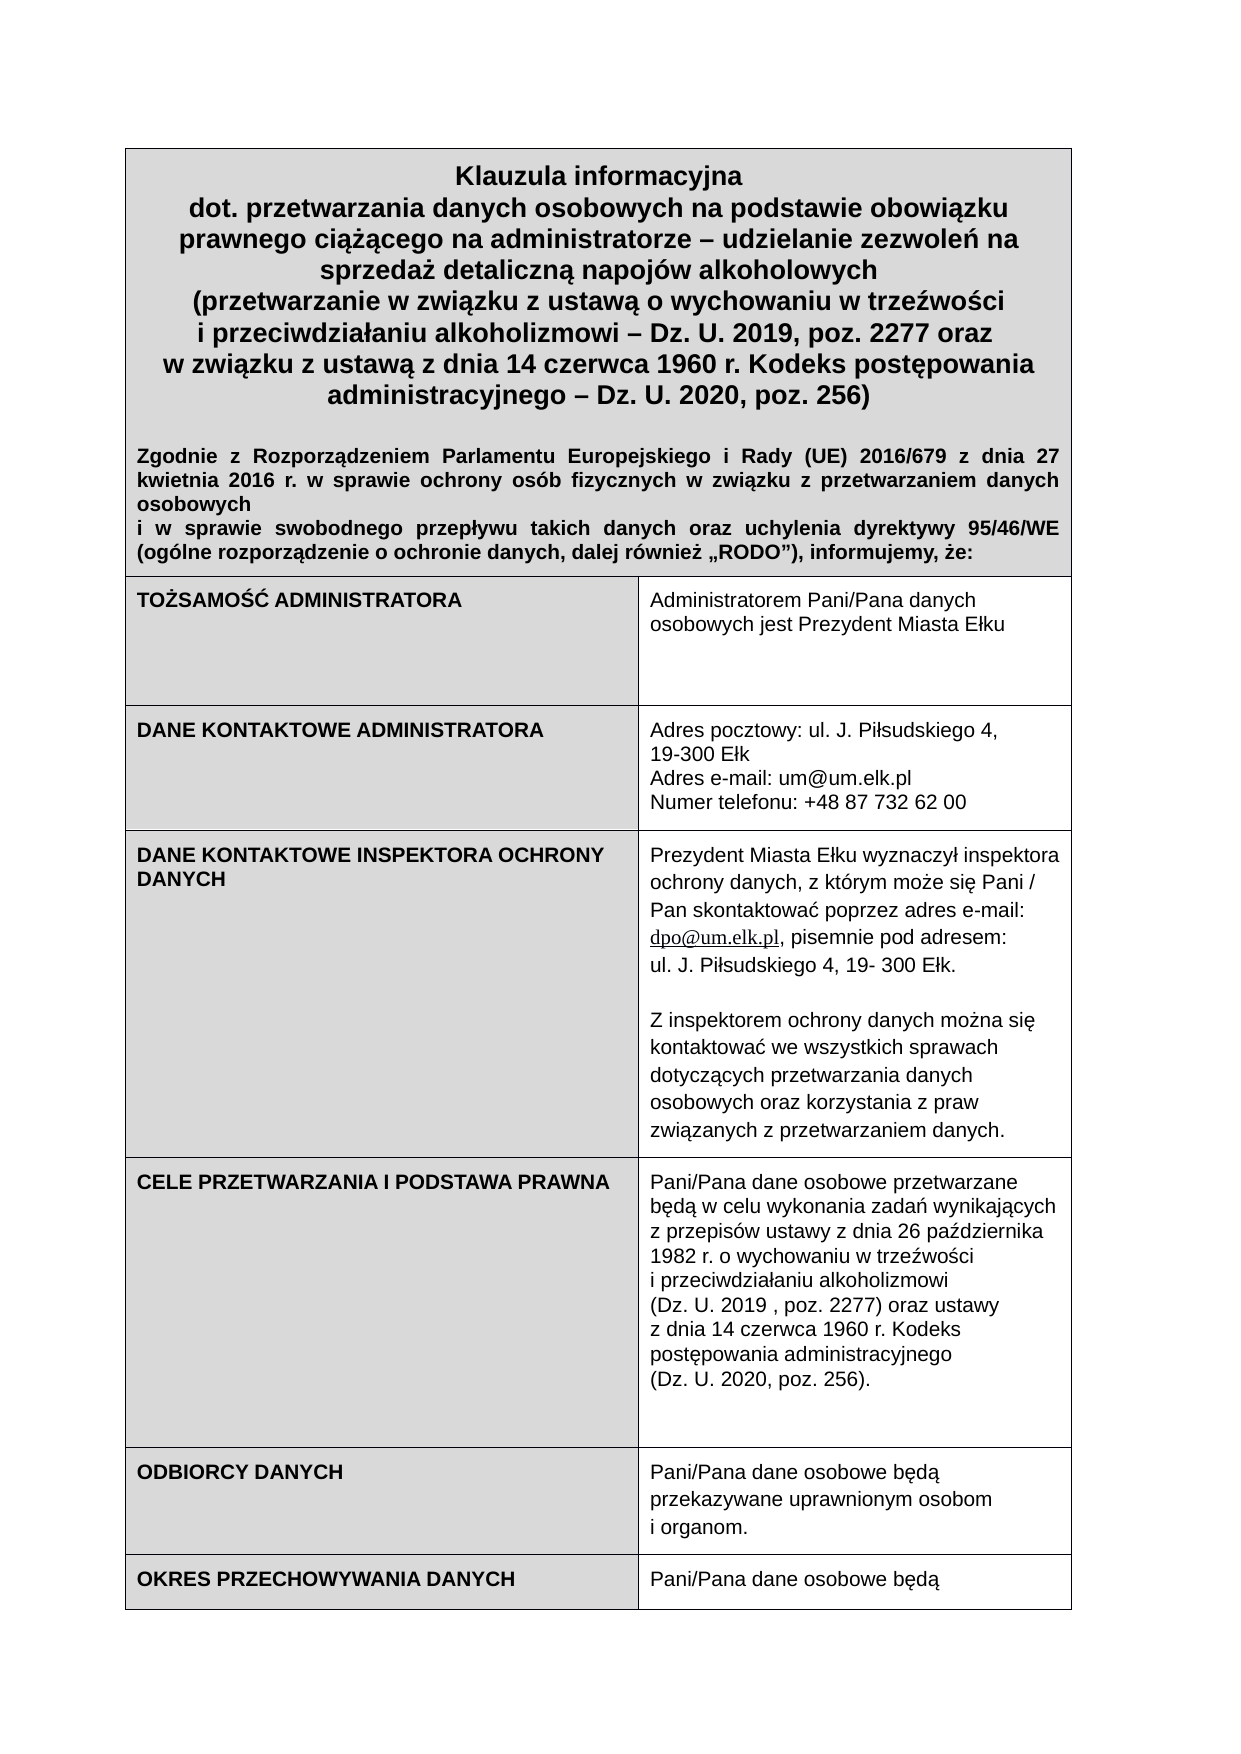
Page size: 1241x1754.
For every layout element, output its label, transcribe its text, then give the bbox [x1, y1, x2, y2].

table_cell Pani/Pana dane osobowe będą przekazywane uprawnionym osobom i organom. [639, 1448, 1071, 1554]
table_cell Pani/Pana dane osobowe przetwarzane będą w celu wykonania zadań wynikających z przepisów ustawy z dnia 26 października 1982 r. o wychowaniu w trzeźwości i przeciwdziałaniu alkoholizmowi (Dz. U. 2019 , poz. 2277) oraz ustawy z dnia 14 czerwca 1960 r. Kodeks postępowania administracyjnego (Dz. U. 2020, poz. 256). [639, 1158, 1071, 1447]
table_cell Administratorem Pani/Pana danych osobowych jest Prezydent Miasta Ełku [639, 577, 1071, 705]
table_cell Prezydent Miasta Ełku wyznaczył inspektora ochrony danych, z którym może się Pani / Pan skontaktować poprzez adres e-mail: dpo@um.elk.pl, pisemnie pod adresem: ul. J. Piłsudskiego 4, 19- 300 Ełk. Z inspektorem ochrony danych można się kontaktować we wszystkich sprawach dotyczących przetwarzania danych osobowych oraz korzystania z praw związanych z przetwarzaniem danych. [639, 831, 1071, 1157]
table_cell DANE KONTAKTOWE INSPEKTORA OCHRONY DANYCH [126, 831, 638, 1157]
table_cell CELE PRZETWARZANIA I PODSTAWA PRAWNA [126, 1158, 638, 1447]
table_header Klauzula informacyjna dot. przetwarzania danych osobowych na podstawie obowiązku prawnego ciążącego na administratorze – udzielanie zezwoleń na sprzedaż detaliczną napojów alkoholowych (przetwarzanie w związku z ustawą o wychowaniu w trzeźwości i przeciwdziałaniu alkoholizmowi – Dz. U. 2019, poz. 2277 oraz w związku z ustawą z dnia 14 czerwca 1960 r. Kodeks postępowania administracyjnego – Dz. U. 2020, poz. 256) Zgodnie z Rozporządzeniem Parlamentu Europejskiego i Rady (UE) 2016/679 z dnia 27 kwietnia 2016 r. w sprawie ochrony osób fizycznych w związku z przetwarzaniem danych osobowych i w sprawie swobodnego przepływu takich danych oraz uchylenia dyrektywy 95/46/WE (ogólne rozporządzenie o ochronie danych, dalej również „RODO”), informujemy, że: [126, 149, 1071, 576]
table_cell TOŻSAMOŚĆ ADMINISTRATORA [126, 577, 638, 705]
table_cell Pani/Pana dane osobowe będą [639, 1555, 1071, 1609]
table_cell OKRES PRZECHOWYWANIA DANYCH [126, 1555, 638, 1609]
table_cell ODBIORCY DANYCH [126, 1448, 638, 1554]
table_cell Adres pocztowy: ul. J. Piłsudskiego 4, 19-300 Ełk Adres e-mail: um@um.elk.pl Numer telefonu: +48 87 732 62 00 [639, 706, 1071, 829]
table_cell DANE KONTAKTOWE ADMINISTRATORA [126, 706, 638, 829]
